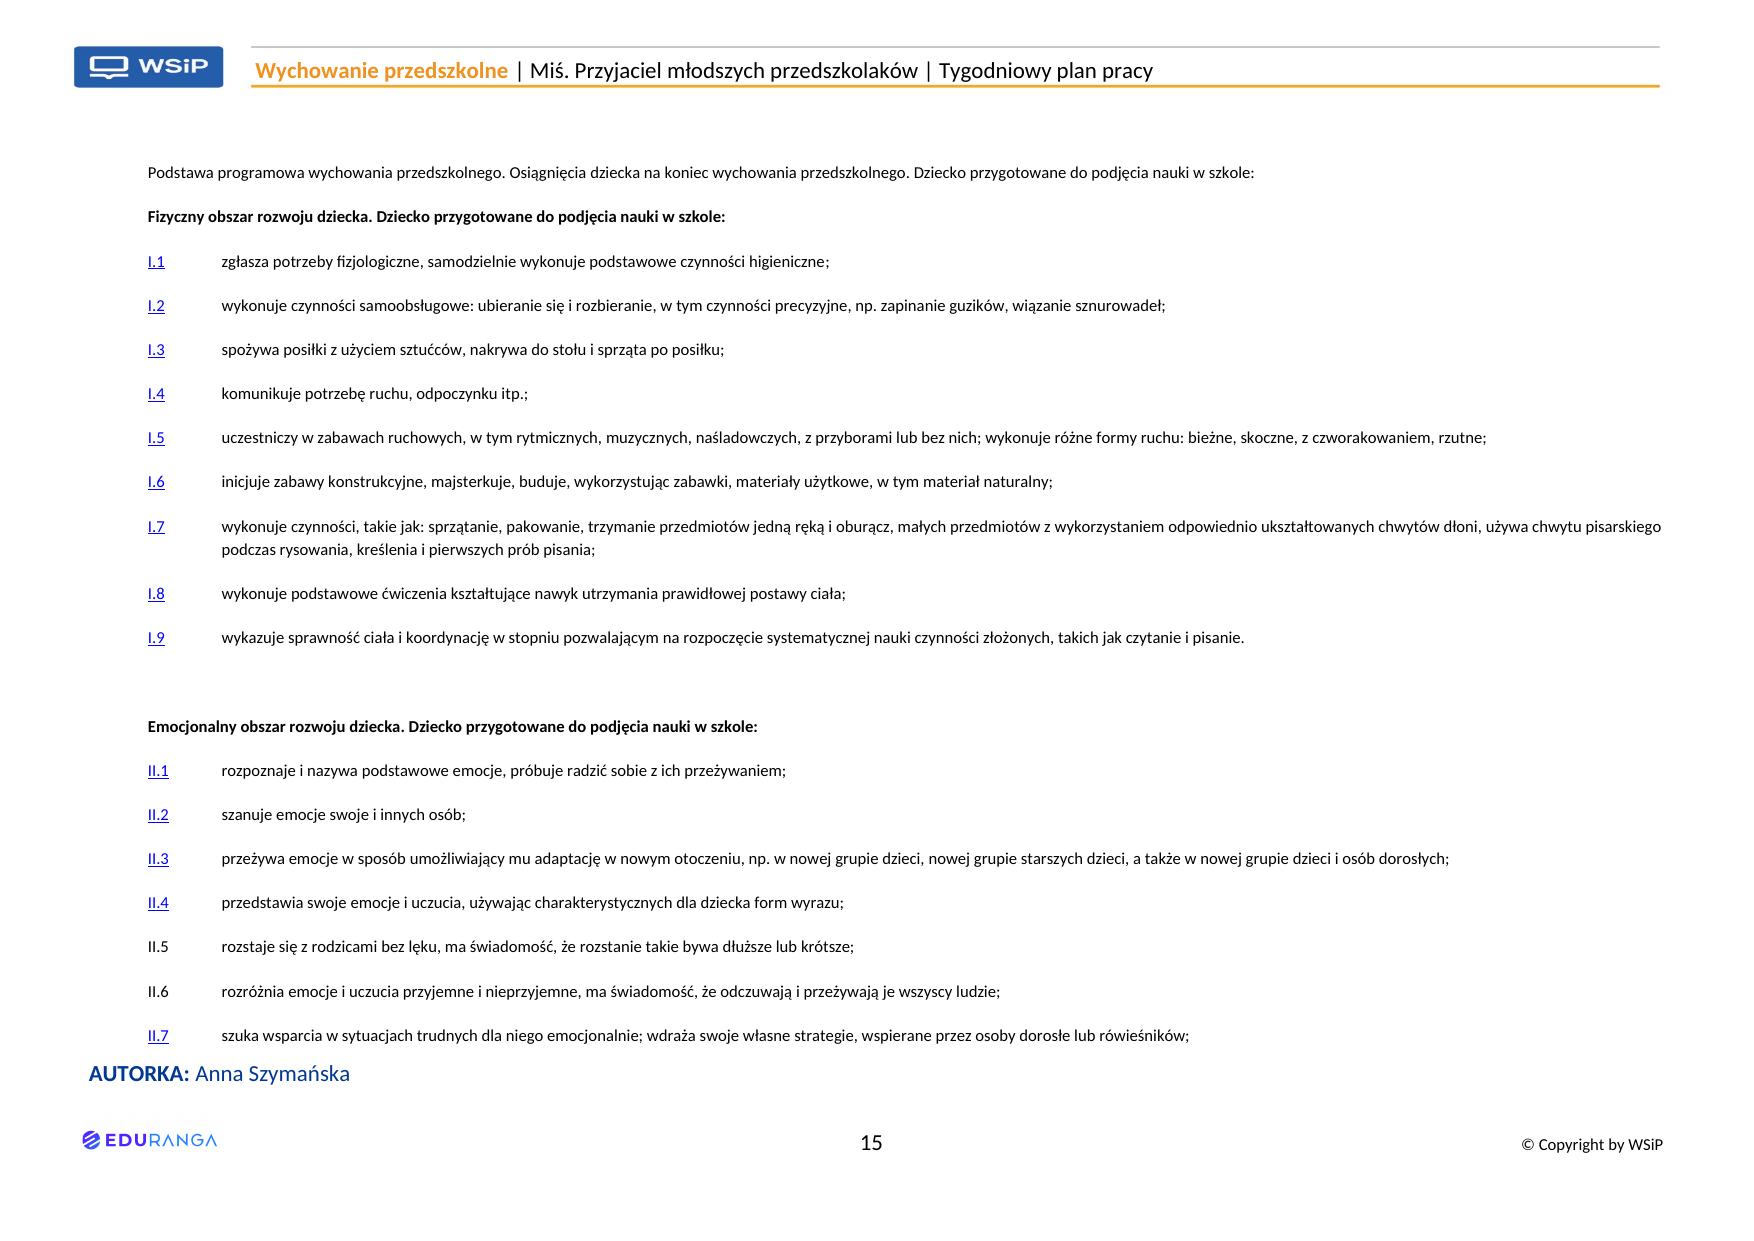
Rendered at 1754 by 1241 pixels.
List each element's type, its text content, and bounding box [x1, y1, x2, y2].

list II.4 przedstawia swoje emocje i uczucia, używając charakterystycznych dla dziecka form wyrazu; [148, 892, 1668, 913]
list I.2 wykonuje czynności samoobsługowe: ubieranie się i rozbieranie, w tym czynności precyzyjne, np. zapinanie guzików, wiązanie sznurowadeł; [148, 295, 1668, 315]
list II.2 szanuje emocje swoje i innych osób; [148, 804, 1668, 824]
list I.1 zgłasza potrzeby fizjologiczne, samodzielnie wykonuje podstawowe czynności higieniczne; [148, 251, 1668, 271]
text Podstawa programowa wychowania przedszkolnego. Osiągnięcia dziecka na koniec wychowania przedszkolnego. Dziecko przygotowane do podjęcia nauki w szkole: [148, 162, 1668, 183]
list II.3 przeżywa emocje w sposób umożliwiający mu adaptację w nowym otoczeniu, np. w nowej grupie dzieci, nowej grupie starszych dzieci, a także w nowej grupie dzieci i osób dorosłych; [148, 848, 1668, 869]
list I.3 spożywa posiłki z użyciem sztućców, nakrywa do stołu i sprząta po posiłku; [148, 339, 1668, 359]
list I.9 wykazuje sprawność ciała i koordynację w stopniu pozwalającym na rozpoczęcie systematycznej nauki czynności złożonych, takich jak czytanie i pisanie. [148, 627, 1668, 648]
list Emocjonalny obszar rozwoju dziecka. Dziecko przygotowane do podjęcia nauki w szkole: [148, 716, 1668, 736]
list II.7 szuka wsparcia w sytuacjach trudnych dla niego emocjonalnie; wdraża swoje własne strategie, wspierane przez osoby dorosłe lub rówieśników; [148, 1025, 1668, 1045]
list I.8 wykonuje podstawowe ćwiczenia kształtujące nawyk utrzymania prawidłowej postawy ciała; [148, 583, 1668, 604]
picture [0, 0, 1754, 112]
list I.7 wykonuje czynności, takie jak: sprzątanie, pakowanie, trzymanie przedmiotów jedną ręką i oburącz, małych przedmiotów z wykorzystaniem odpowiednio ukształtowanych chwytów dłoni, używa chwytu pisarskiego podczas rysowania, kreślenia i pierwszych prób pisania; [148, 516, 1668, 559]
list I.5 uczestniczy w zabawach ruchowych, w tym rytmicznych, muzycznych, naśladowczych, z przyborami lub bez nich; wykonuje różne formy ruchu: bieżne, skoczne, z czworakowaniem, rzutne; [148, 427, 1668, 448]
list II.5 rozstaje się z rodzicami bez lęku, ma świadomość, że rozstanie takie bywa dłuższe lub krótsze; [148, 937, 1668, 957]
list I.4 komunikuje potrzebę ruchu, odpoczynku itp.; [148, 383, 1668, 404]
list II.6 rozróżnia emocje i uczucia przyjemne i nieprzyjemne, ma świadomość, że odczuwają i przeżywają je wszyscy ludzie; [148, 981, 1668, 1001]
picture [82, 1115, 217, 1151]
list Fizyczny obszar rozwoju dziecka. Dziecko przygotowane do podjęcia nauki w szkole: [148, 207, 1668, 227]
list II.1 rozpoznaje i nazywa podstawowe emocje, próbuje radzić sobie z ich przeżywaniem; [148, 760, 1668, 780]
list I.6 inicjuje zabawy konstrukcyjne, majsterkuje, buduje, wykorzystując zabawki, materiały użytkowe, w tym materiał naturalny; [148, 472, 1668, 492]
